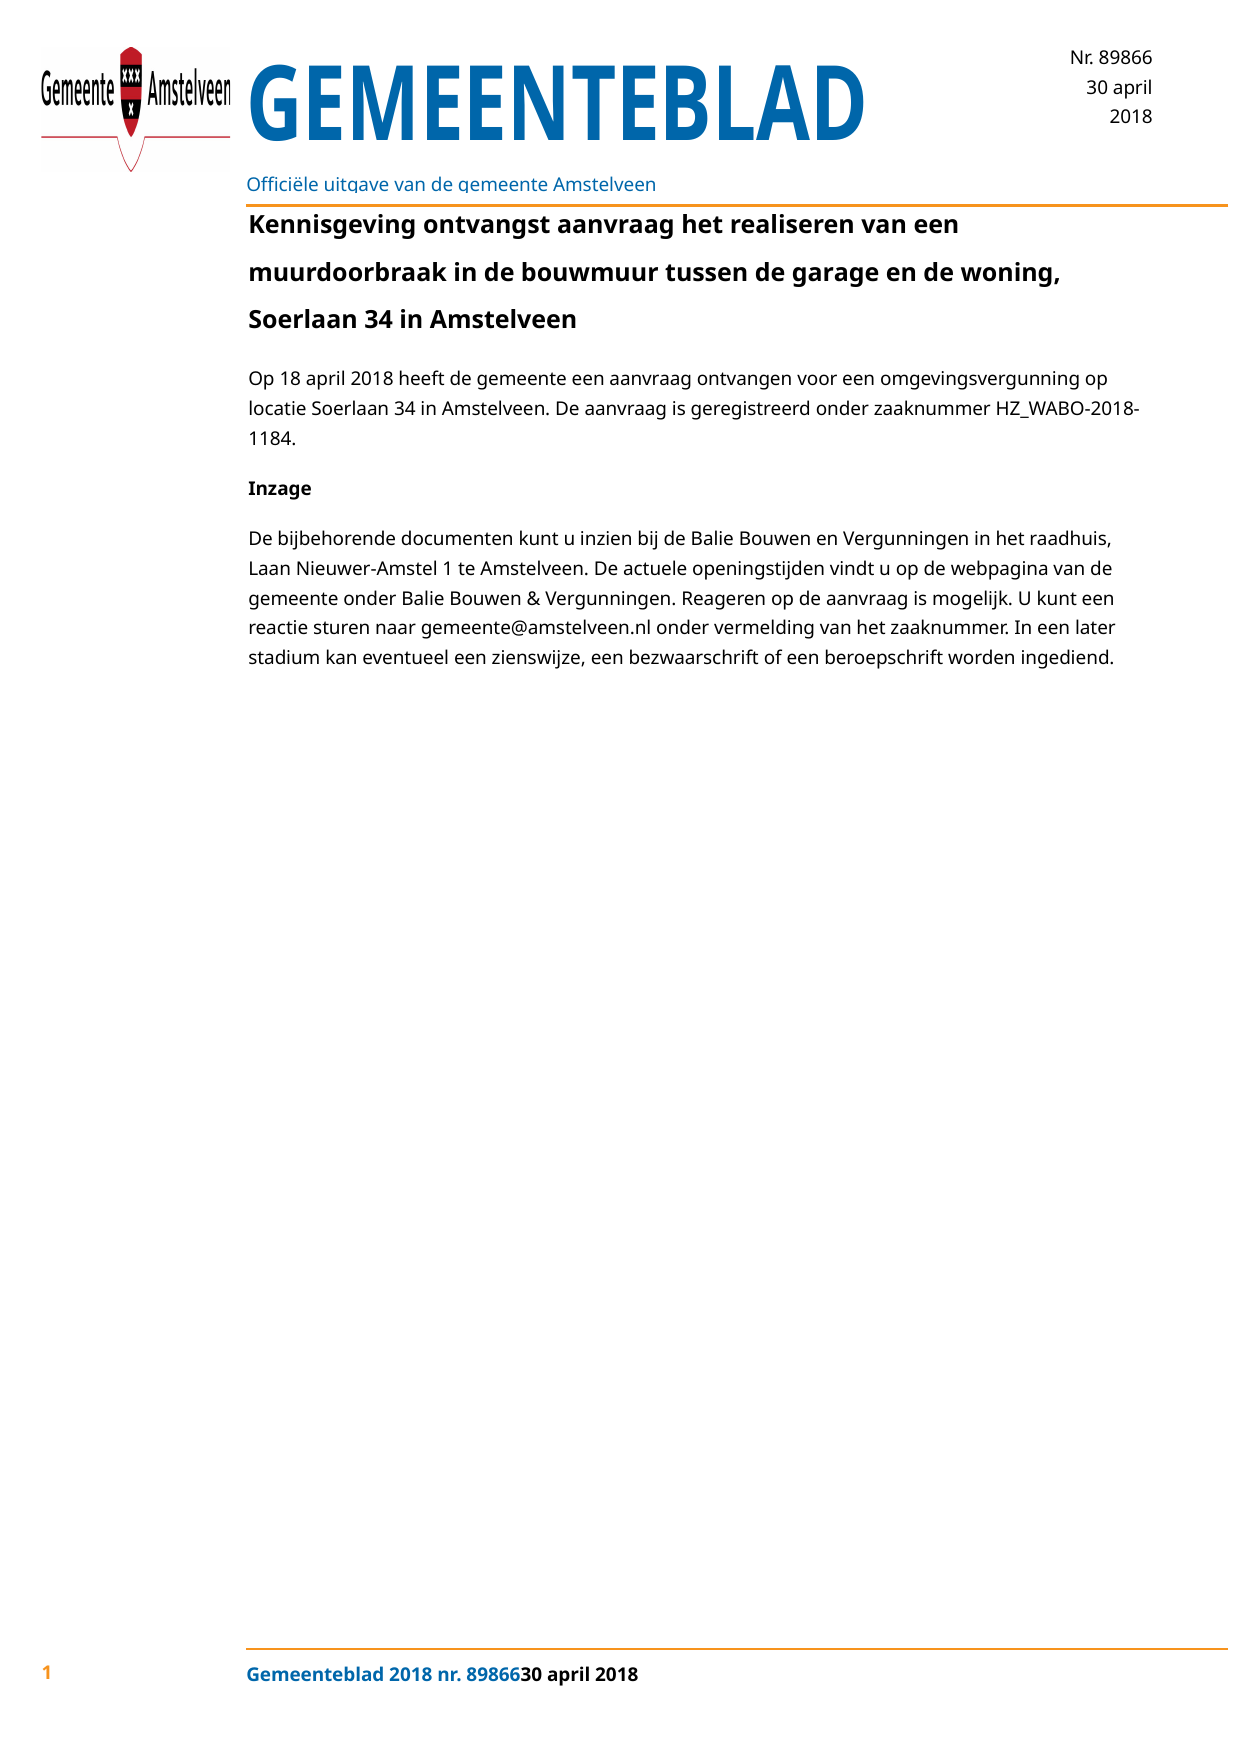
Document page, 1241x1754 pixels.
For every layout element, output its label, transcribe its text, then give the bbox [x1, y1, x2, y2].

picture [41, 47, 231, 172]
text De bijbehorende documenten kunt u inzien bij de Balie Bouwen en Vergunningen in het raadhuis, Laan Nieuwer-Amstel 1 te Amstelveen. De actuele openingstijden vindt u op de webpagina van de gemeente onder Balie Bouwen & Vergunningen. Reageren op de aanvraag is mogelijk. U kunt een reactie sturen naar gemeente@amstelveen.nl onder vermelding van het zaaknummer. In een later stadium kan eventueel een zienswijze, een bezwaarschrift of een beroepschrift worden ingediend. [248, 526, 1152, 669]
text Op 18 april 2018 heeft de gemeente een aanvraag ontvangen voor een omgevingsvergunning op locatie Soerlaan 34 in Amstelveen. De aanvraag is geregistreerd onder zaaknummer HZ_WABO-2018-1184. [248, 366, 1152, 450]
text Kennisgeving ontvangst aanvraag het realiseren van een muurdoorbraak in de bouwmuur tussen de garage en de woning, Soerlaan 34 in Amstelveen [248, 207, 1152, 336]
text Inzage [248, 475, 1152, 501]
